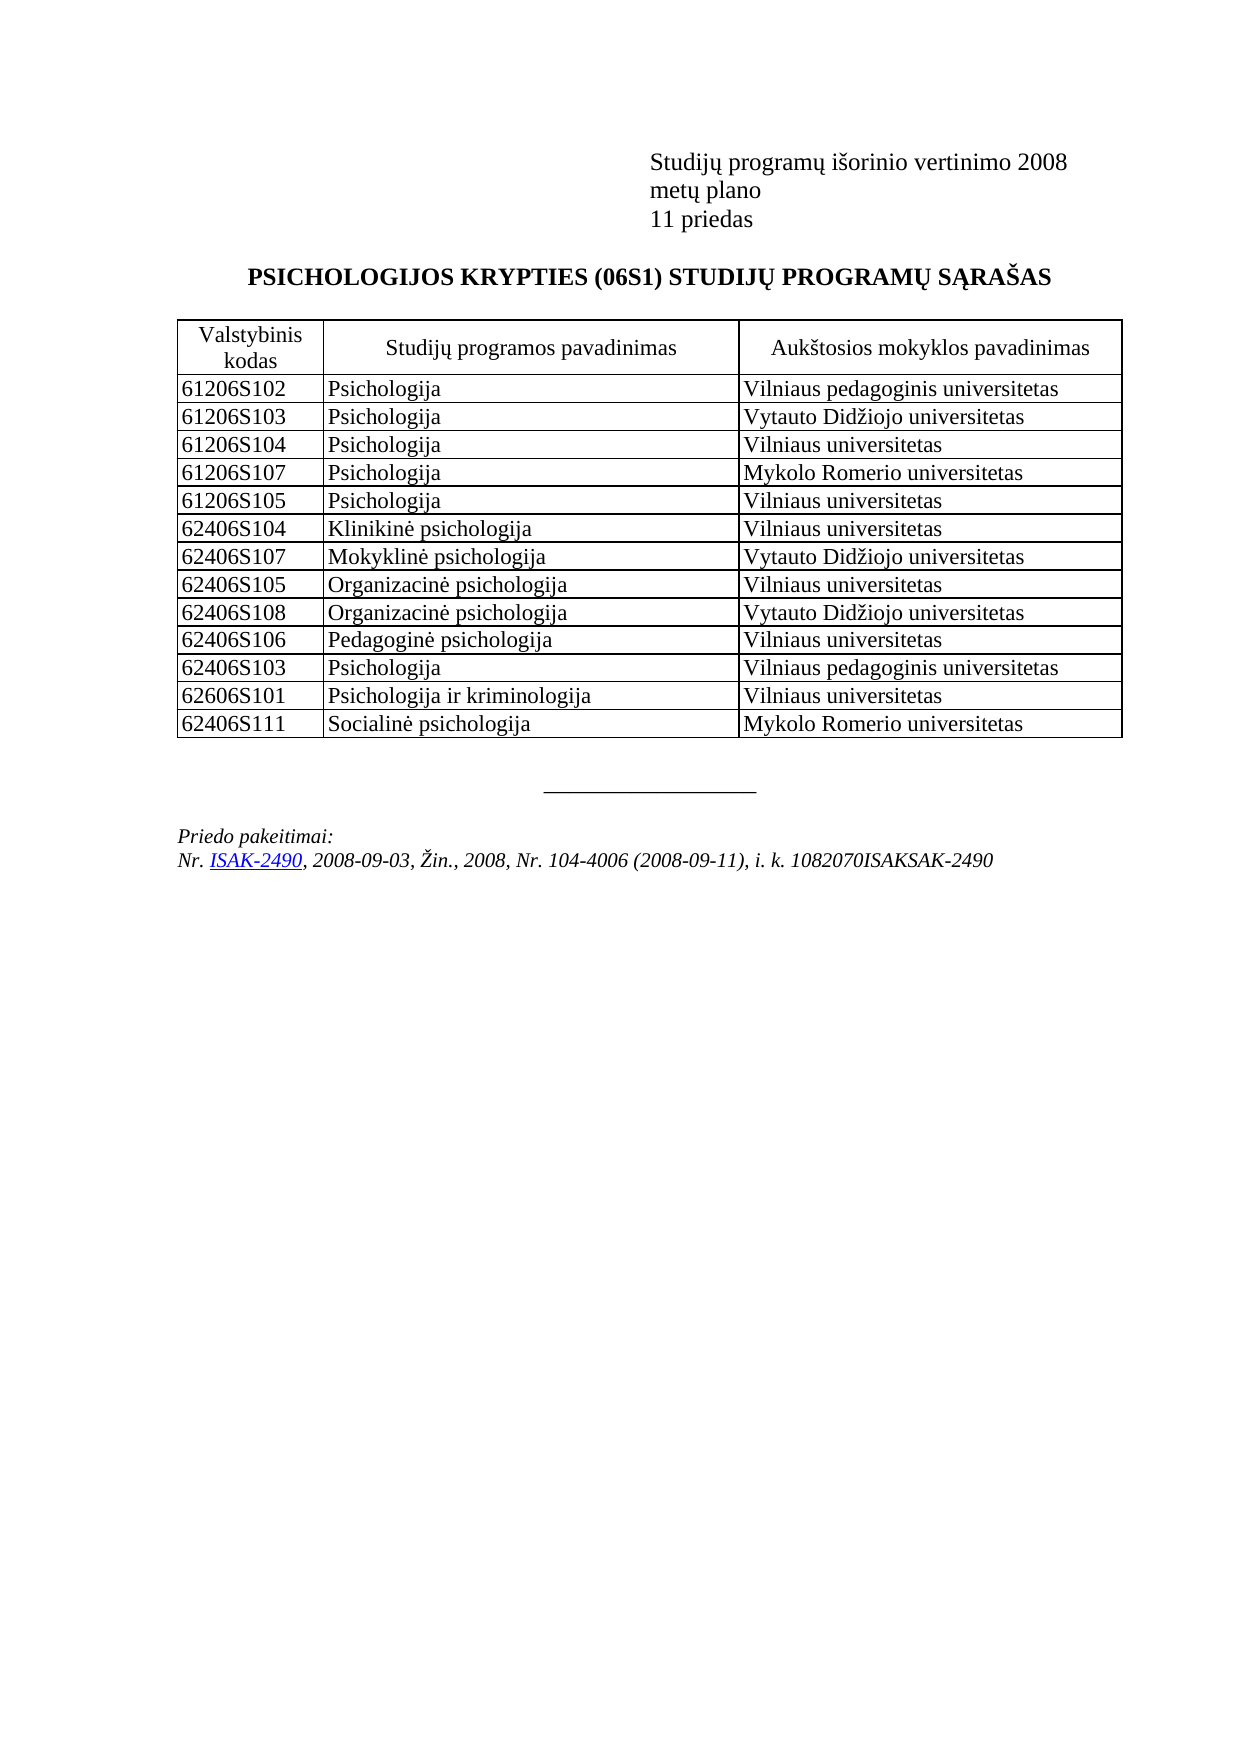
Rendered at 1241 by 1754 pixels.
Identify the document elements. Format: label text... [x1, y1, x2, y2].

table_cell Vytauto Didžiojo universitetas [740, 403, 1121, 429]
table_cell Organizacinė psichologija [324, 571, 738, 597]
table_cell Vilniaus pedagoginis universitetas [740, 655, 1121, 681]
table_cell 62406S107 [178, 543, 323, 569]
table_cell 62606S101 [178, 682, 323, 709]
table_cell Psichologija [324, 459, 738, 485]
text _________________ [177, 767, 1122, 796]
table_cell Vilniaus universitetas [740, 431, 1121, 457]
table_cell Psichologija ir kriminologija [324, 682, 738, 709]
table_cell Pedagoginė psichologija [324, 627, 738, 653]
table_cell 62406S108 [178, 599, 323, 625]
text Studijų programų išorinio vertinimo 2008 metų plano [649, 147, 1122, 204]
table_cell Vytauto Didžiojo universitetas [740, 599, 1121, 625]
table_cell 61206S105 [178, 487, 323, 513]
table_cell 62406S105 [178, 571, 323, 597]
table_cell 62406S106 [178, 627, 323, 653]
table_header Valstybinis kodas [178, 321, 323, 374]
table_cell 61206S102 [178, 375, 323, 402]
table_cell Psichologija [324, 487, 738, 513]
table_header Studijų programos pavadinimas [324, 321, 738, 374]
table_cell Mokyklinė psichologija [324, 543, 738, 569]
text Nr. ISAK-2490, 2008-09-03, Žin., 2008, Nr. 104-4006 (2008-09-11), i. k. 1082070ISAKSAK-2490 [177, 848, 1122, 872]
table_cell Socialinė psichologija [324, 710, 738, 737]
table_cell Vilniaus universitetas [740, 682, 1121, 709]
table_cell 61206S104 [178, 431, 323, 457]
table_cell Vilniaus universitetas [740, 487, 1121, 513]
table_cell Organizacinė psichologija [324, 599, 738, 625]
table_cell Psichologija [324, 375, 738, 402]
table_cell 62406S104 [178, 515, 323, 541]
text Priedo pakeitimai: [177, 824, 1122, 848]
table_cell Psichologija [324, 431, 738, 457]
table_cell Vilniaus pedagoginis universitetas [740, 375, 1121, 402]
table_cell 62406S103 [178, 655, 323, 681]
table_cell Vilniaus universitetas [740, 515, 1121, 541]
table_cell Klinikinė psichologija [324, 515, 738, 541]
text 11 priedas [649, 204, 1122, 233]
table_cell Vilniaus universitetas [740, 627, 1121, 653]
table_cell Vilniaus universitetas [740, 571, 1121, 597]
table_cell 62406S111 [178, 710, 323, 737]
table_cell Mykolo Romerio universitetas [740, 710, 1121, 737]
text PSICHOLOGIJOS KRYPTIES (06S1) STUDIJŲ PROGRAMŲ SĄRAŠAS [177, 262, 1122, 291]
table_cell 61206S107 [178, 459, 323, 485]
table_header Aukštosios mokyklos pavadinimas [740, 321, 1121, 374]
table_cell Psichologija [324, 403, 738, 429]
table_cell Psichologija [324, 655, 738, 681]
table_cell 61206S103 [178, 403, 323, 429]
table_cell Mykolo Romerio universitetas [740, 459, 1121, 485]
table_cell Vytauto Didžiojo universitetas [740, 543, 1121, 569]
